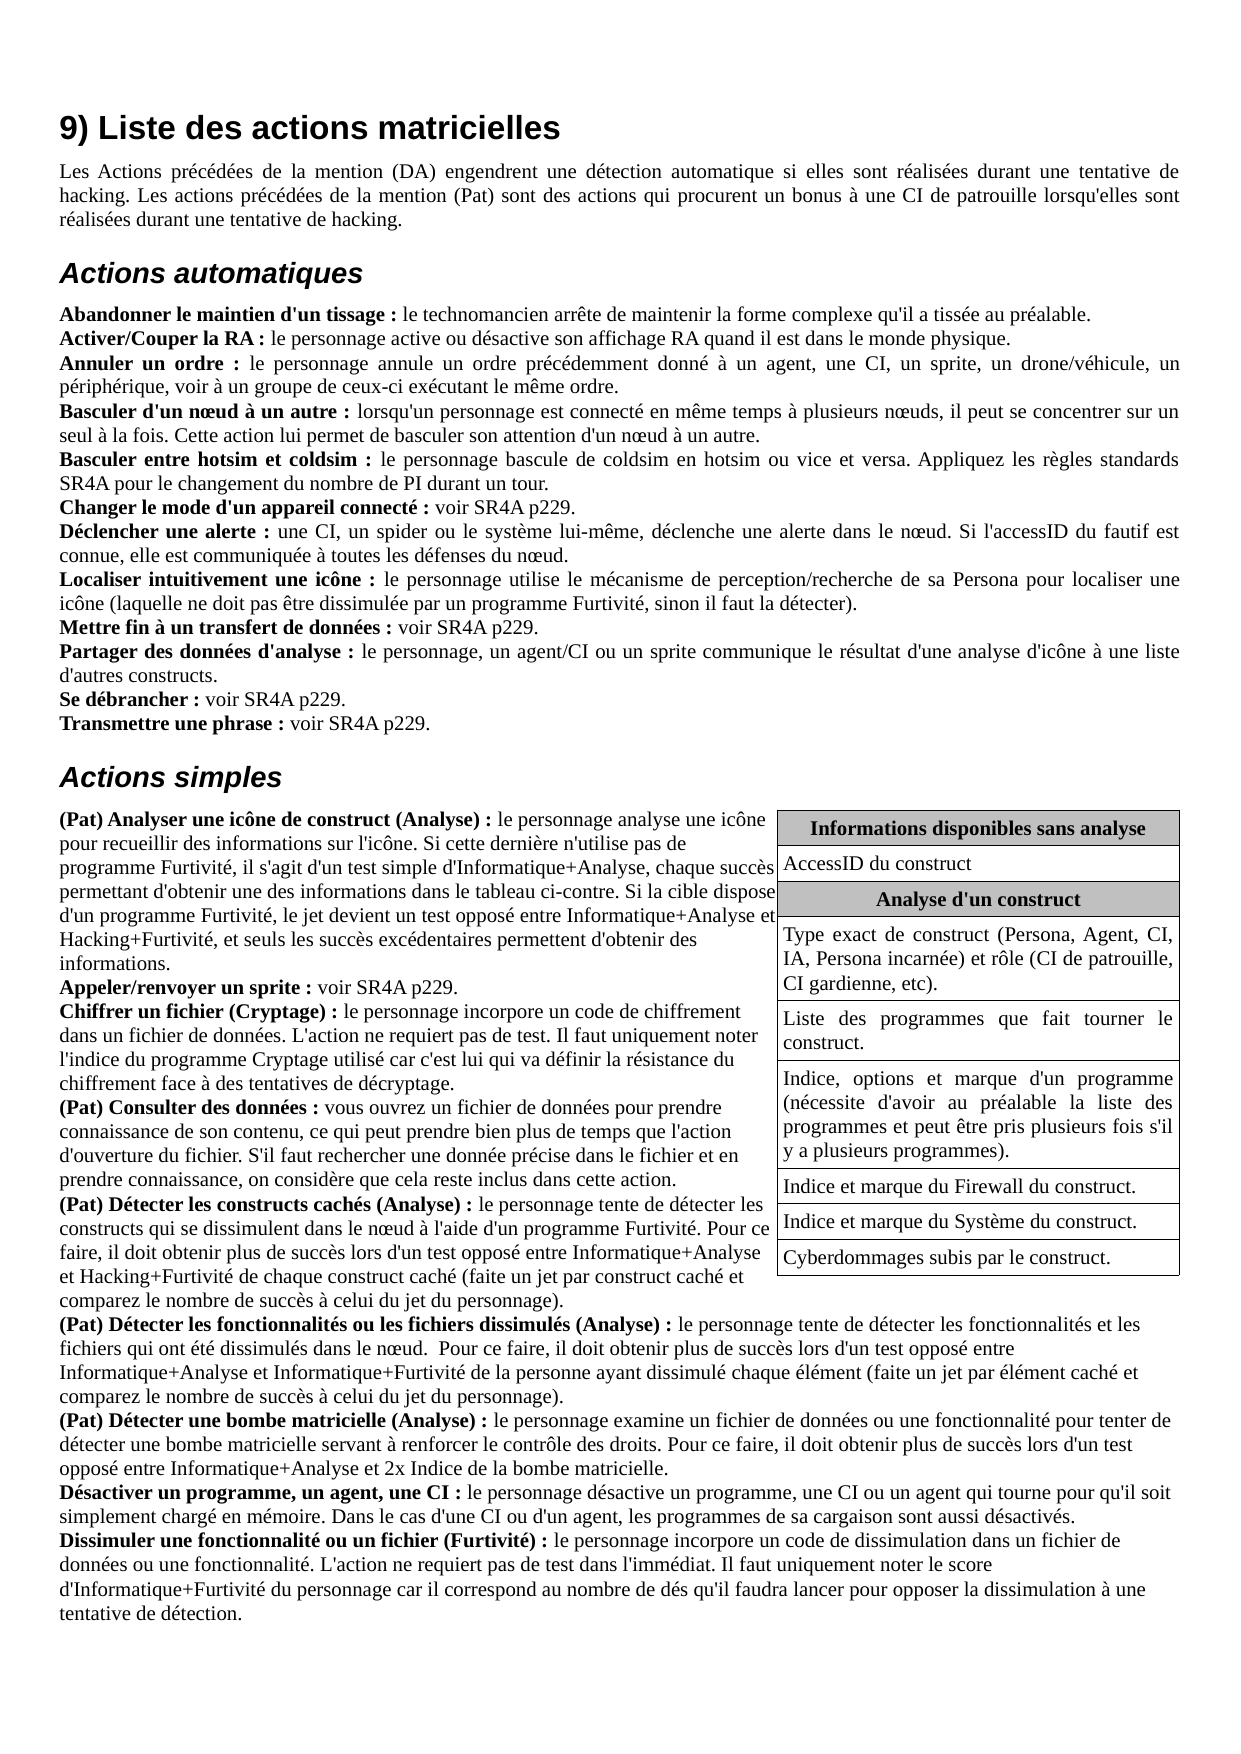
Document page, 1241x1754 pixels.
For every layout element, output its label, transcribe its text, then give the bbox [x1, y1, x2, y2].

table_cell AccessID du construct [778, 846, 1179, 881]
text Appeler/renvoyer un sprite : voir SR4A p229. [59, 975, 777, 999]
table_cell Indice et marque du Système du construct. [778, 1204, 1179, 1239]
subtitle Actions simples [59, 760, 1181, 794]
table_cell Indice, options et marque d'un programme (nécessite d'avoir au préalable la liste des programmes et peut être pris plusieurs fois s'il y a plusieurs programmes). [778, 1061, 1179, 1168]
text Activer/Couper la RA : le personnage active ou désactive son affichage RA quand il est dans le monde physique. [59, 326, 1181, 350]
text Annuler un ordre : le personnage annule un ordre précédemment donné à un agent, une CI, un sprite, un drone/véhicule, un périphérique, voir à un groupe de ceux-ci exécutant le même ordre. [59, 350, 1181, 398]
text Basculer entre hotsim et coldsim : le personnage bascule de coldsim en hotsim ou vice et versa. Appliquez les règles standards SR4A pour le changement du nombre de PI durant un tour. [59, 447, 1181, 495]
text (Pat) Détecter les fonctionnalités ou les fichiers dissimulés (Analyse) : le personnage tente de détecter les fonctionnalités et les fichiers qui ont été dissimulés dans le nœud. Pour ce faire, il doit obtenir plus de succès lors d'un test opposé entre Informatique+Analyse et Informatique+Furtivité de la personne ayant dissimulé chaque élément (faite un jet par élément caché et comparez le nombre de succès à celui du jet du personnage). [59, 1312, 1181, 1408]
text Se débrancher : voir SR4A p229. [59, 687, 1181, 711]
text Désactiver un programme, un agent, une CI : le personnage désactive un programme, une CI ou un agent qui tourne pour qu'il soit simplement chargé en mémoire. Dans le cas d'une CI ou d'un agent, les programmes de sa cargaison sont aussi désactivés. [59, 1480, 1181, 1528]
text Abandonner le maintien d'un tissage : le technomancien arrête de maintenir la forme complexe qu'il a tissée au préalable. [59, 302, 1181, 326]
text (Pat) Détecter les constructs cachés (Analyse) : le personnage tente de détecter les constructs qui se dissimulent dans le nœud à l'aide d'un programme Furtivité. Pour ce faire, il doit obtenir plus de succès lors d'un test opposé entre Informatique+Analyse et Hacking+Furtivité de chaque construct caché (faite un jet par construct caché et comparez le nombre de succès à celui du jet du personnage). [59, 1191, 1181, 1312]
text Partager des données d'analyse : le personnage, un agent/CI ou un sprite communique le résultat d'une analyse d'icône à une liste d'autres constructs. [59, 639, 1181, 687]
text Transmettre une phrase : voir SR4A p229. [59, 711, 1181, 735]
table_cell Liste des programmes que fait tourner le construct. [778, 1001, 1179, 1060]
subtitle Actions automatiques [59, 256, 1181, 290]
table_cell Cyberdommages subis par le construct. [778, 1240, 1179, 1274]
text Dissimuler une fonctionnalité ou un fichier (Furtivité) : le personnage incorpore un code de dissimulation dans un fichier de données ou une fonctionnalité. L'action ne requiert pas de test dans l'immédiat. Il faut uniquement noter le score d'Informatique+Furtivité du personnage car il correspond au nombre de dés qu'il faudra lancer pour opposer la dissimulation à une tentative de détection. [59, 1528, 1181, 1624]
text Mettre fin à un transfert de données : voir SR4A p229. [59, 615, 1181, 639]
subtitle 9) Liste des actions matricielles [59, 108, 1181, 147]
text Basculer d'un nœud à un autre : lorsqu'un personnage est connecté en même temps à plusieurs nœuds, il peut se concentrer sur un seul à la fois. Cette action lui permet de basculer son attention d'un nœud à un autre. [59, 398, 1181, 447]
table_cell Type exact de construct (Persona, Agent, CI, IA, Persona incarnée) et rôle (CI de patrouille, CI gardienne, etc). [778, 917, 1179, 1000]
text Chiffrer un fichier (Cryptage) : le personnage incorpore un code de chiffrement dans un fichier de données. L'action ne requiert pas de test. Il faut uniquement noter l'indice du programme Cryptage utilisé car c'est lui qui va définir la résistance du chiffrement face à des tentatives de décryptage. [59, 999, 777, 1095]
text Les Actions précédées de la mention (DA) engendrent une détection automatique si elles sont réalisées durant une tentative de hacking. Les actions précédées de la mention (Pat) sont des actions qui procurent un bonus à une CI de patrouille lorsqu'elles sont réalisées durant une tentative de hacking. [59, 159, 1181, 231]
text Déclencher une alerte : une CI, un spider ou le système lui-même, déclenche une alerte dans le nœud. Si l'accessID du fautif est connue, elle est communiquée à toutes les défenses du nœud. [59, 519, 1181, 567]
text (Pat) Analyser une icône de construct (Analyse) : le personnage analyse une icône pour recueillir des informations sur l'icône. Si cette dernière n'utilise pas de programme Furtivité, il s'agit d'un test simple d'Informatique+Analyse, chaque succès permettant d'obtenir une des informations dans le tableau ci-contre. Si la cible dispose d'un programme Furtivité, le jet devient un test opposé entre Informatique+Analyse et Hacking+Furtivité, et seuls les succès excédentaires permettent d'obtenir des informations. [59, 806, 1181, 975]
table_cell Analyse d'un construct [778, 882, 1179, 916]
text Localiser intuitivement une icône : le personnage utilise le mécanisme de perception/recherche de sa Persona pour localiser une icône (laquelle ne doit pas être dissimulée par un programme Furtivité, sinon il faut la détecter). [59, 567, 1181, 615]
text (Pat) Détecter une bombe matricielle (Analyse) : le personnage examine un fichier de données ou une fonctionnalité pour tenter de détecter une bombe matricielle servant à renforcer le contrôle des droits. Pour ce faire, il doit obtenir plus de succès lors d'un test opposé entre Informatique+Analyse et 2x Indice de la bombe matricielle. [59, 1408, 1181, 1480]
table_header Informations disponibles sans analyse [778, 811, 1179, 845]
text (Pat) Consulter des données : vous ouvrez un fichier de données pour prendre connaissance de son contenu, ce qui peut prendre bien plus de temps que l'action d'ouverture du fichier. S'il faut rechercher une donnée précise dans le fichier et en prendre connaissance, on considère que cela reste inclus dans cette action. [59, 1095, 777, 1191]
text Changer le mode d'un appareil connecté : voir SR4A p229. [59, 495, 1181, 519]
table_cell Indice et marque du Firewall du construct. [778, 1169, 1179, 1203]
